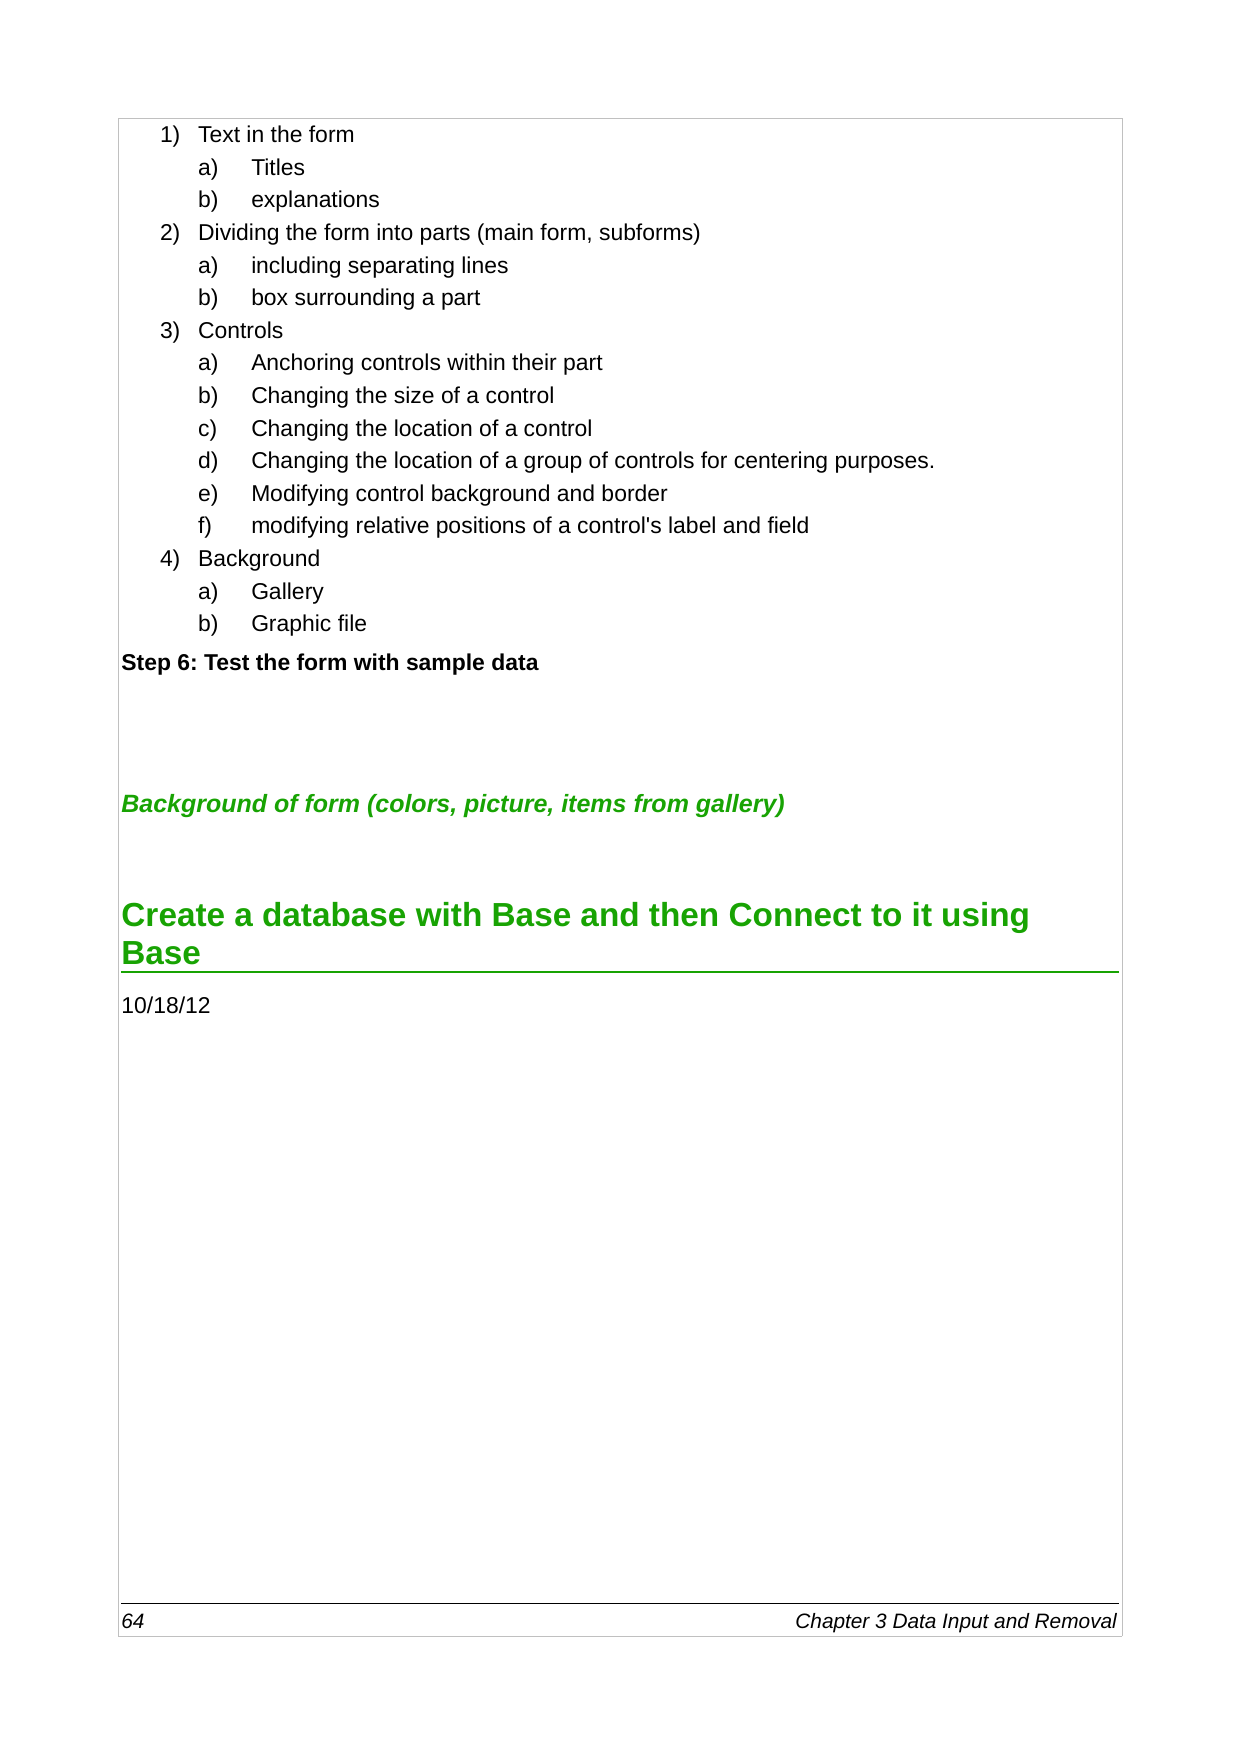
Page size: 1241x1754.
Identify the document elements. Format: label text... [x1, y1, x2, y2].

list modifying relative positions of a control's label and field [198, 512, 1119, 539]
text 10/18/12 [121, 992, 1119, 1019]
list Controls [180, 317, 1119, 343]
list Gallery [198, 578, 1119, 604]
list Titles [198, 154, 1119, 180]
list Changing the location of a group of controls for centering purposes. [198, 447, 1119, 473]
list including separating lines [198, 252, 1119, 278]
list box surrounding a part [198, 284, 1119, 311]
subtitle Background of form (colors, picture, items from gallery) [121, 789, 1119, 817]
list Graphic file [198, 610, 1119, 637]
list Anchoring controls within their part [198, 349, 1119, 376]
list Dividing the form into parts (main form, subforms) [180, 219, 1119, 245]
list Changing the size of a control [198, 382, 1119, 408]
list Text in the form [180, 121, 1119, 147]
list Background [180, 545, 1119, 571]
list explanations [198, 186, 1119, 213]
list Modifying control background and border [198, 480, 1119, 506]
list Changing the location of a control [198, 414, 1119, 441]
subtitle Create a database with Base and then Connect to it using Base [121, 894, 1119, 971]
text Step 6: Test the form with sample data [121, 649, 1119, 675]
